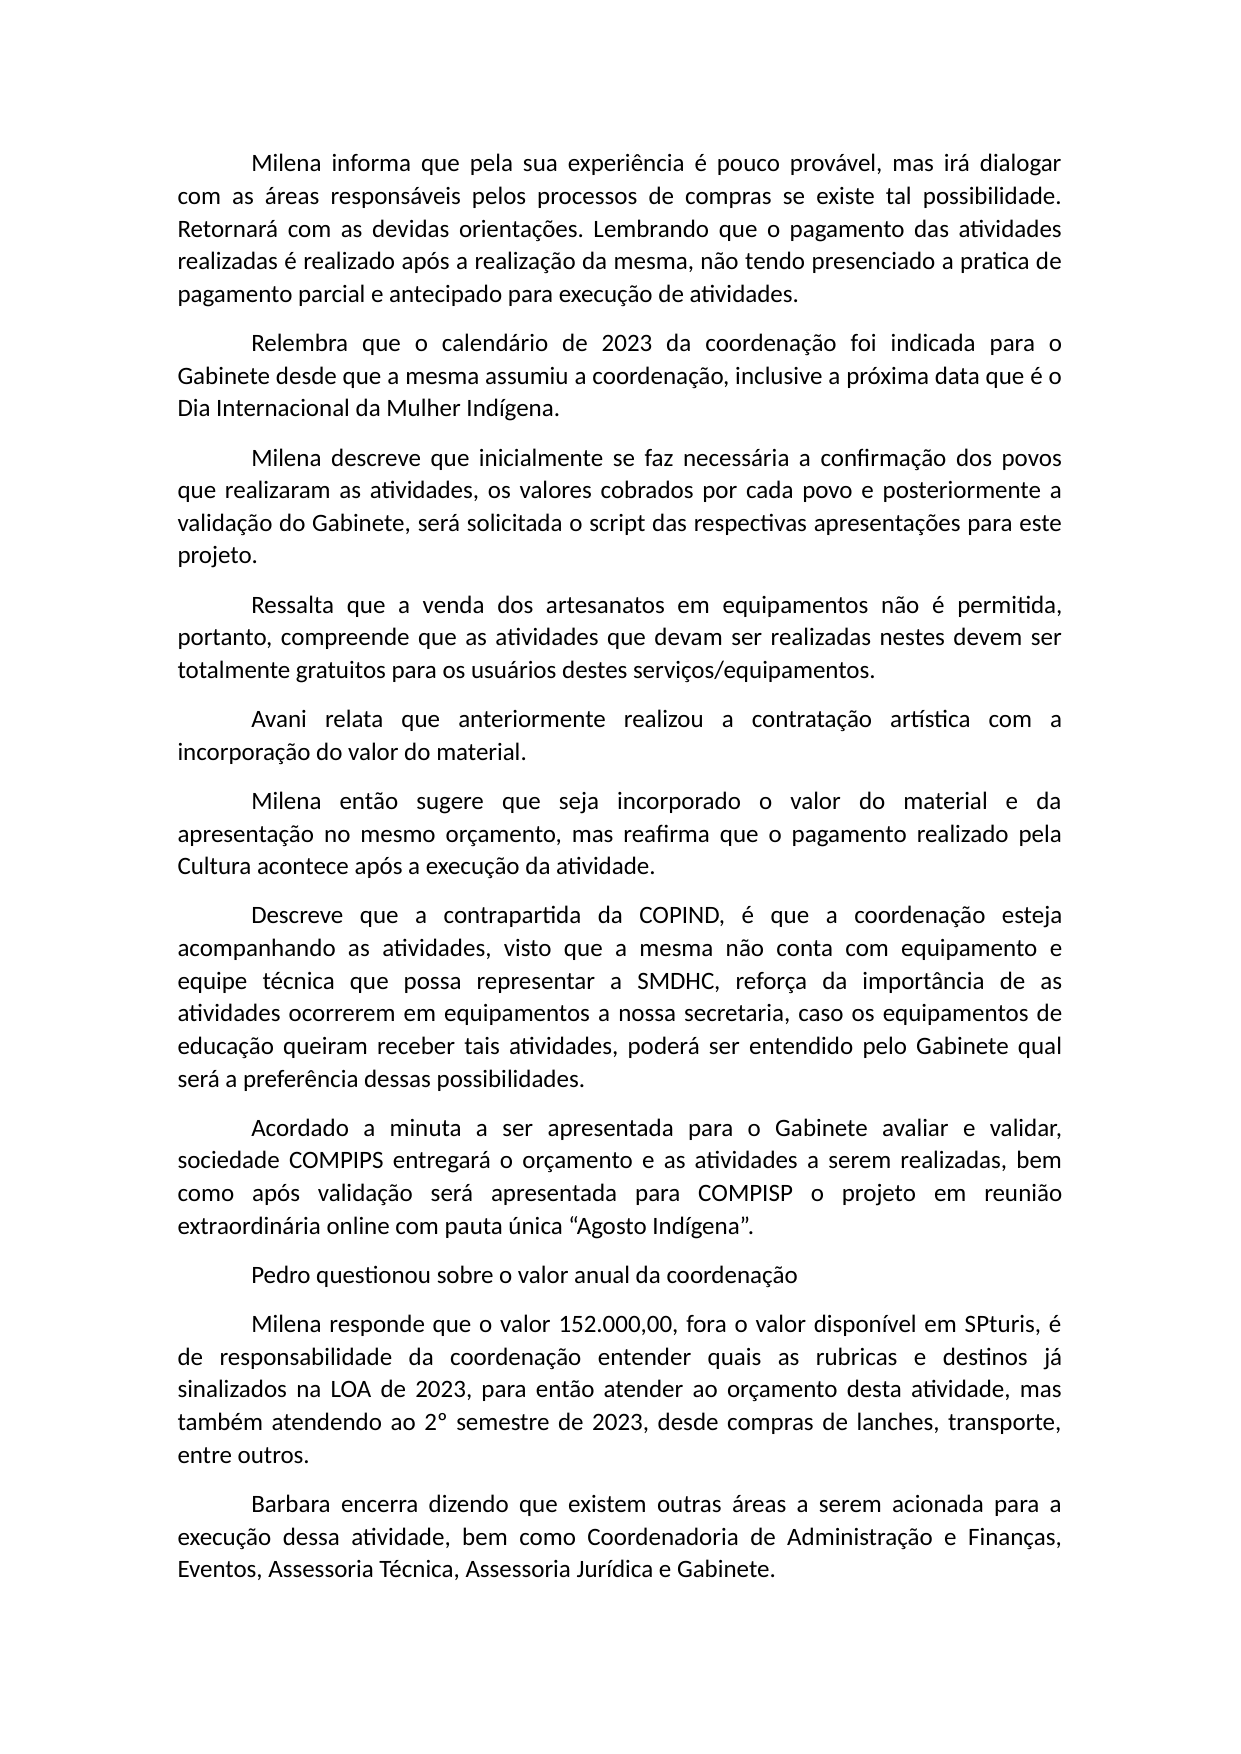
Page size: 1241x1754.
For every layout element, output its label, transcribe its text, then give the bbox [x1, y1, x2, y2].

text Avani relata que anteriormente realizou a contratação artística com a incorporação do valor do material. [177, 703, 1063, 766]
text Milena informa que pela sua experiência é pouco provável, mas irá dialogar com as áreas responsáveis pelos processos de compras se existe tal possibilidade. Retornará com as devidas orientações. Lembrando que o pagamento das atividades realizadas é realizado após a realização da mesma, não tendo presenciado a pratica de pagamento parcial e antecipado para execução de atividades. [177, 148, 1063, 308]
text Acordado a minuta a ser apresentada para o Gabinete avaliar e validar, sociedade COMPIPS entregará o orçamento e as atividades a serem realizadas, bem como após validação será apresentada para COMPISP o projeto em reunião extraordinária online com pauta única “Agosto Indígena”. [177, 1112, 1063, 1240]
text Milena então sugere que seja incorporado o valor do material e da apresentação no mesmo orçamento, mas reafirma que o pagamento realizado pela Cultura acontece após a execução da atividade. [177, 785, 1063, 881]
text Barbara encerra dizendo que existem outras áreas a serem acionada para a execução dessa atividade, bem como Coordenadoria de Administração e Finanças, Eventos, Assessoria Técnica, Assessoria Jurídica e Gabinete. [177, 1488, 1063, 1584]
text Milena responde que o valor 152.000,00, fora o valor disponível em SPturis, é de responsabilidade da coordenação entender quais as rubricas e destinos já sinalizados na LOA de 2023, para então atender ao orçamento desta atividade, mas também atendendo ao 2º semestre de 2023, desde compras de lanches, transporte, entre outros. [177, 1308, 1063, 1469]
text Ressalta que a venda dos artesanatos em equipamentos não é permitida, portanto, compreende que as atividades que devam ser realizadas nestes devem ser totalmente gratuitos para os usuários destes serviços/equipamentos. [177, 589, 1063, 684]
text Milena descreve que inicialmente se faz necessária a confirmação dos povos que realizaram as atividades, os valores cobrados por cada povo e posteriormente a validação do Gabinete, será solicitada o script das respectivas apresentações para este projeto. [177, 442, 1063, 570]
text Pedro questionou sobre o valor anual da coordenação [177, 1259, 1063, 1289]
text Relembra que o calendário de 2023 da coordenação foi indicada para o Gabinete desde que a mesma assumiu a coordenação, inclusive a próxima data que é o Dia Internacional da Mulher Indígena. [177, 327, 1063, 423]
text Descreve que a contrapartida da COPIND, é que a coordenação esteja acompanhando as atividades, visto que a mesma não conta com equipamento e equipe técnica que possa representar a SMDHC, reforça da importância de as atividades ocorrerem em equipamentos a nossa secretaria, caso os equipamentos de educação queiram receber tais atividades, poderá ser entendido pelo Gabinete qual será a preferência dessas possibilidades. [177, 900, 1063, 1093]
